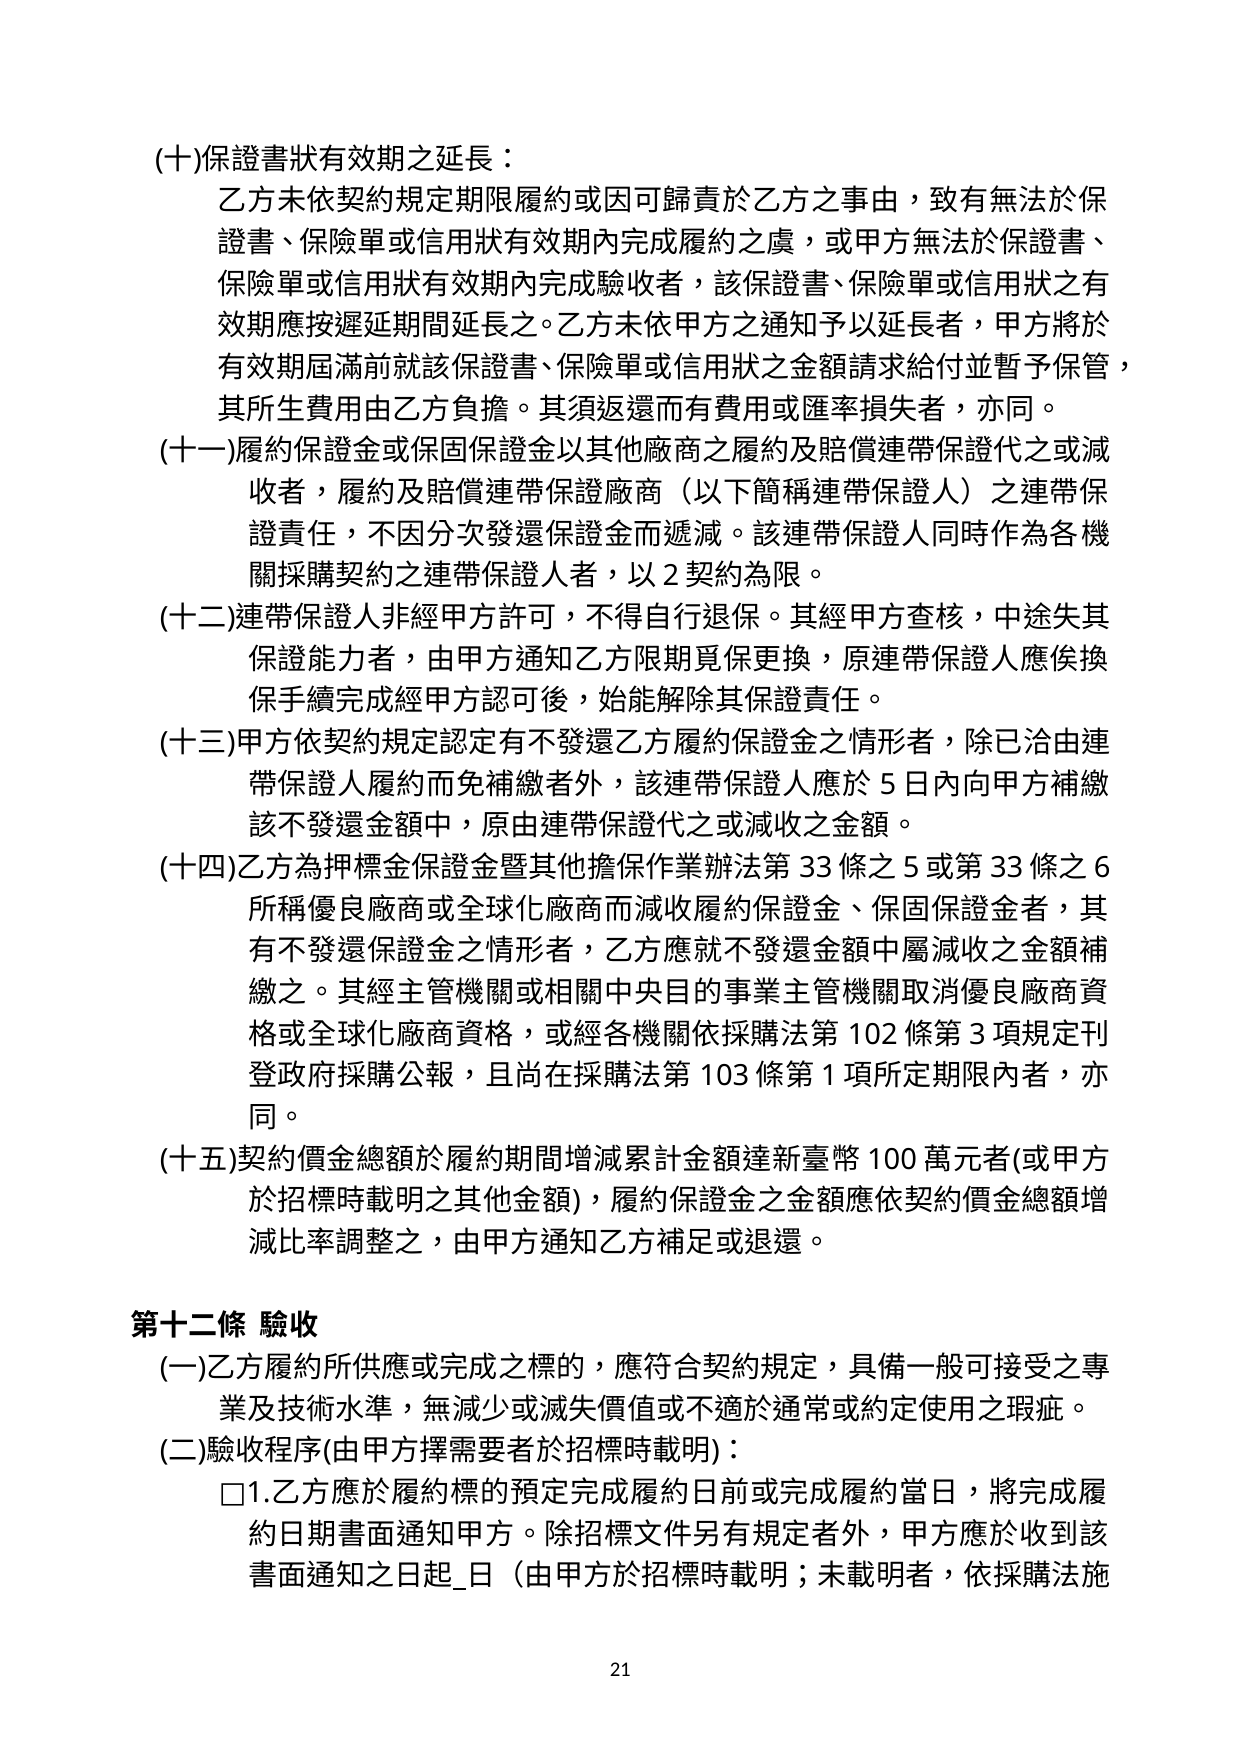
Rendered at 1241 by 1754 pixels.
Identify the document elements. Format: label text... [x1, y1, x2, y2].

text (一)乙方履約所供應或完成之標的，應符合契約規定，具備一般可接受之專業及技術水準，無減少或滅失價值或不適於通常或約定使用之瑕疵。 [159, 1344, 1110, 1427]
text 乙方未依契約規定期限履約或因可歸責於乙方之事由，致有無法於保證書、保險單或信用狀有效期內完成履約之虞，或甲方無法於保證書、保險單或信用狀有效期內完成驗收者，該保證書、保險單或信用狀之有效期應按遲延期間延長之。乙方未依甲方之通知予以延長者，甲方將於有效期屆滿前就該保證書、保險單或信用狀之金額請求給付並暫予保管，其所生費用由乙方負擔。其須返還而有費用或匯率損失者，亦同。 [217, 177, 1110, 427]
text (十)保證書狀有效期之延長： [155, 136, 1110, 177]
text (十一)履約保證金或保固保證金以其他廠商之履約及賠償連帶保證代之或減收者，履約及賠償連帶保證廠商（以下簡稱連帶保證人）之連帶保證責任，不因分次發還保證金而遞減。該連帶保證人同時作為各機關採購契約之連帶保證人者，以2契約為限。 [159, 427, 1110, 594]
text □1.乙方應於履約標的預定完成履約日前或完成履約當日，將完成履約日期書面通知甲方。除招標文件另有規定者外，甲方應於收到該書面通知之日起 日（由甲方於招標時載明；未載明者，依採購法施 [218, 1469, 1110, 1594]
text (十五)契約價金總額於履約期間增減累計金額達新臺幣100萬元者(或甲方於招標時載明之其他金額)，履約保證金之金額應依契約價金總額增減比率調整之，由甲方通知乙方補足或退還。 [159, 1136, 1110, 1261]
text 第十二條 驗收 [130, 1302, 1110, 1344]
text (十四)乙方為押標金保證金暨其他擔保作業辦法第33條之5或第33條之6所稱優良廠商或全球化廠商而減收履約保證金、保固保證金者，其有不發還保證金之情形者，乙方應就不發還金額中屬減收之金額補繳之。其經主管機關或相關中央目的事業主管機關取消優良廠商資格或全球化廠商資格，或經各機關依採購法第102條第3項規定刊登政府採購公報，且尚在採購法第103條第1項所定期限內者，亦同。 [159, 844, 1110, 1136]
text (十三)甲方依契約規定認定有不發還乙方履約保證金之情形者，除已洽由連帶保證人履約而免補繳者外，該連帶保證人應於5日內向甲方補繳該不發還金額中，原由連帶保證代之或減收之金額。 [159, 719, 1110, 844]
text (二)驗收程序(由甲方擇需要者於招標時載明)： [159, 1427, 1110, 1469]
text (十二)連帶保證人非經甲方許可，不得自行退保。其經甲方查核，中途失其保證能力者，由甲方通知乙方限期覓保更換，原連帶保證人應俟換保手續完成經甲方認可後，始能解除其保證責任。 [159, 594, 1110, 719]
